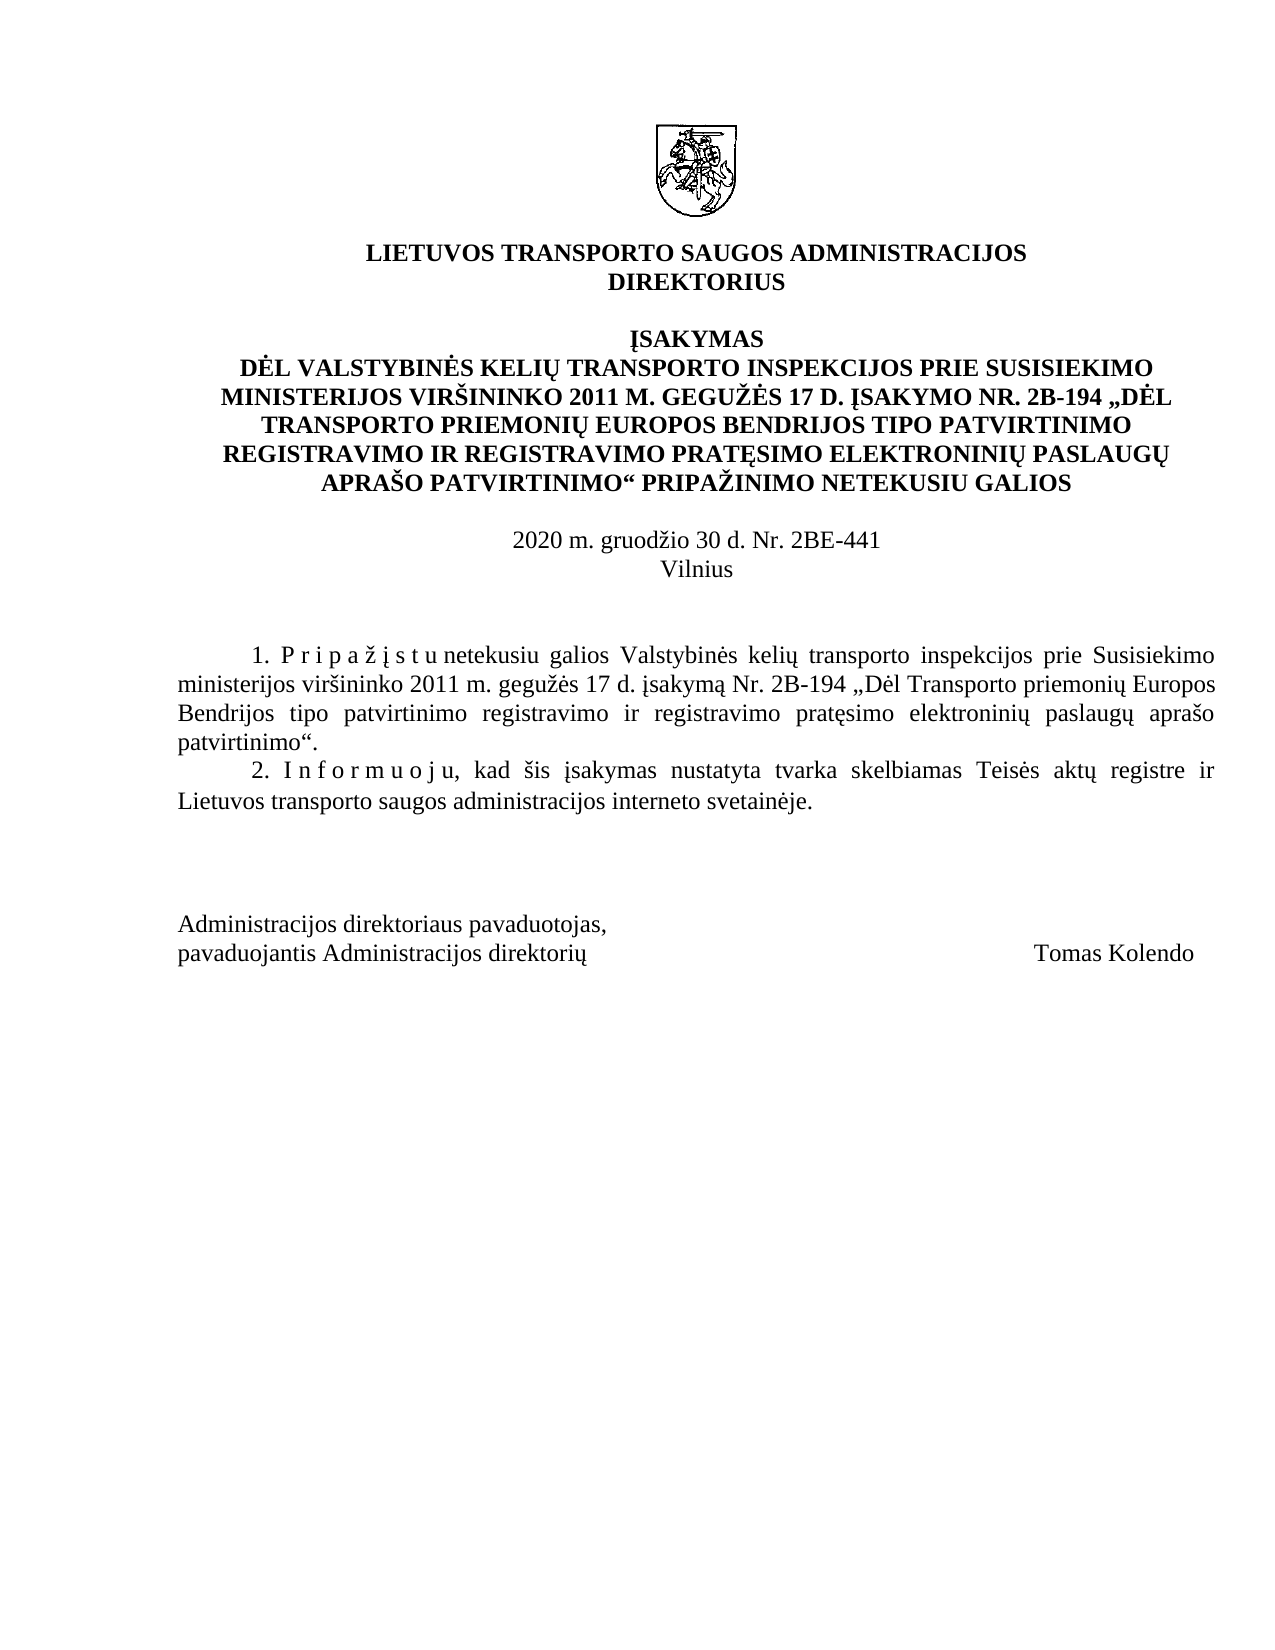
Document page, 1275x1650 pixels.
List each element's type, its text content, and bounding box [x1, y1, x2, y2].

text ĮSAKYMAS [177, 324, 1216, 353]
text 2. I n f o r m u o j u, kad šis įsakymas nustatyta tvarka skelbiamas Teisės aktų registre ir Lietuvos transporto saugos administracijos interneto svetainėje. [177, 756, 1216, 815]
text Administracijos direktoriaus pavaduotojas, [177, 909, 1216, 938]
text 2020 m. gruodžio 30 d. Nr. 2BE-441 [177, 526, 1216, 554]
text LIETUVOS TRANSPORTO SAUGOS ADMINISTRACIJOS [177, 238, 1216, 267]
text MINISTERIJOS VIRŠININKO 2011 M. GEGUŽĖS 17 D. ĮSAKYMO NR. 2B-194 „DĖL TRANSPORTO PRIEMONIŲ EUROPOS BENDRIJOS TIPO PATVIRTINIMO REGISTRAVIMO IR REGISTRAVIMO PRATĘSIMO ELEKTRONINIŲ PASLAUGŲ APRAŠO PATVIRTINIMO“ PRIPAŽINIMO NETEKUSIU GALIOS [177, 382, 1216, 497]
text pavaduojantis Administracijos direktorių Tomas Kolendo [177, 938, 1216, 967]
text DIREKTORIUS [177, 267, 1216, 296]
text 1. P r i p a ž į s t u netekusiu galios Valstybinės kelių transporto inspekcijos prie Susisiekimo ministerijos viršininko 2011 m. gegužės 17 d. įsakymą Nr. 2B-194 „Dėl Transporto priemonių Europos Bendrijos tipo patvirtinimo registravimo ir registravimo pratęsimo elektroninių paslaugų aprašo patvirtinimo“. [177, 641, 1216, 756]
text DĖL VALSTYBINĖS KELIŲ TRANSPORTO INSPEKCIJOS PRIE SUSISIEKIMO [177, 353, 1216, 382]
text Vilnius [177, 554, 1216, 583]
